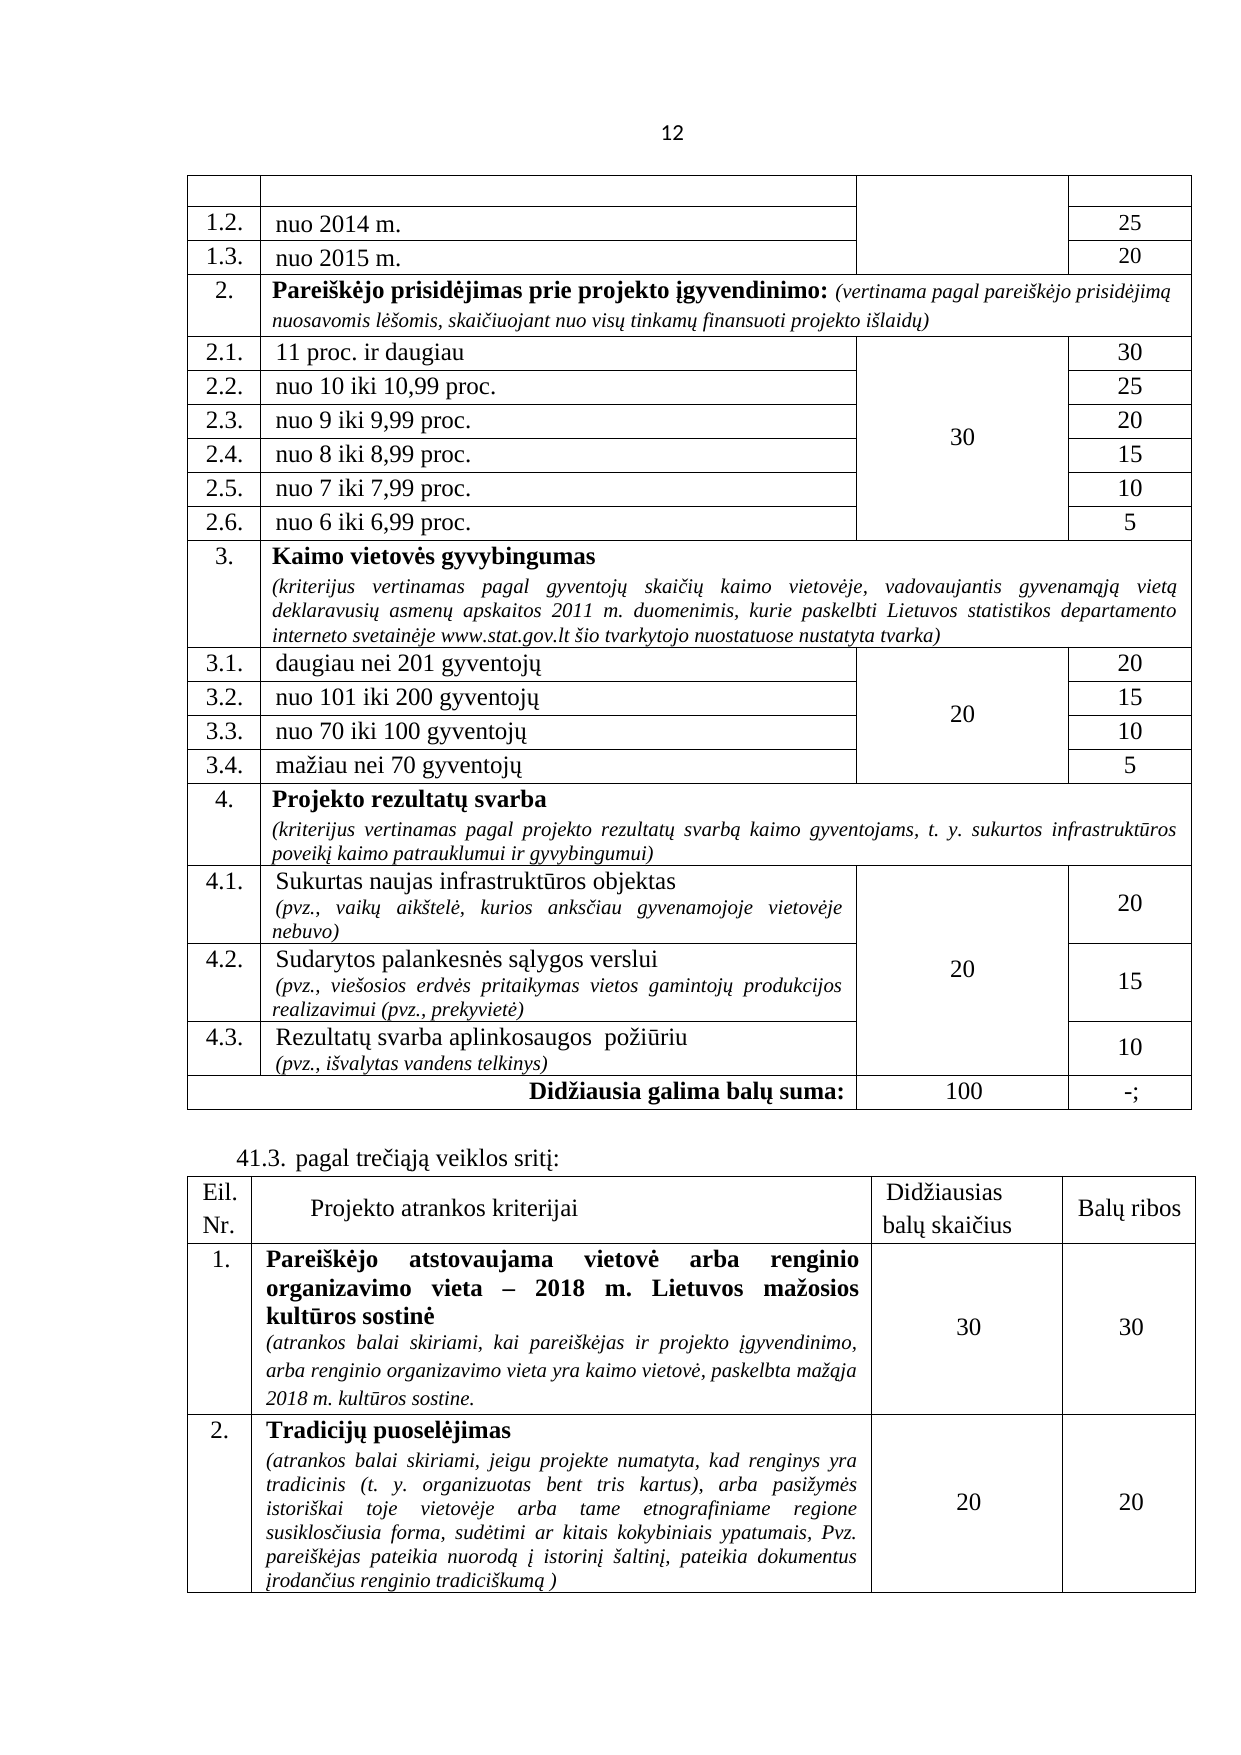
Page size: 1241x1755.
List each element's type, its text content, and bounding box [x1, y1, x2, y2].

table_cell daugiau nei 201 gyventojų [261, 648, 856, 681]
table_cell 4.3. [188, 1022, 260, 1075]
table_cell Didžiausia galima balų suma: [188, 1076, 856, 1109]
table_cell 20 [1063, 1415, 1195, 1592]
table_cell -; [1069, 1076, 1191, 1109]
table_cell 10 [1069, 716, 1191, 749]
table_cell 4.2. [188, 944, 260, 1021]
table_cell 20 [1069, 866, 1191, 943]
table_cell 25 [1069, 371, 1191, 404]
table_cell [1069, 176, 1191, 206]
table_cell 2.1. [188, 337, 260, 370]
table_cell Sukurtas naujas infrastruktūros objektas (pvz., vaikų aikštelė, kurios anksčiau gyvenamojoje vietovėje nebuvo) [261, 866, 856, 943]
table_cell nuo 7 iki 7,99 proc. [261, 473, 856, 506]
table_cell 15 [1069, 682, 1191, 715]
table_cell 5 [1069, 750, 1191, 783]
table_cell [857, 176, 1068, 274]
table_cell 3.3. [188, 716, 260, 749]
table_cell 3.2. [188, 682, 260, 715]
table_cell 20 [1069, 241, 1191, 274]
table_cell 5 [1069, 507, 1191, 540]
table_cell nuo 6 iki 6,99 proc. [261, 507, 856, 540]
table_cell 3.4. [188, 750, 260, 783]
table_cell 2. [188, 1415, 251, 1592]
text 41.3. pagal trečiąją veiklos sritį: [177, 1143, 1167, 1172]
table_cell 1. [188, 1244, 251, 1414]
table_cell 100 [857, 1076, 1068, 1109]
table_cell 10 [1069, 1022, 1191, 1075]
table_cell 2.2. [188, 371, 260, 404]
table_cell nuo 8 iki 8,99 proc. [261, 439, 856, 472]
table_cell nuo 70 iki 100 gyventojų [261, 716, 856, 749]
table_cell nuo 101 iki 200 gyventojų [261, 682, 856, 715]
table_cell nuo 2015 m. [261, 241, 856, 274]
table_cell Projekto rezultatų svarba (kriterijus vertinamas pagal projekto rezultatų svarbą kaimo gyventojams, t. y. sukurtos infrastruktūros poveikį kaimo patrauklumui ir gyvybingumui) [261, 784, 1191, 865]
table_cell Rezultatų svarba aplinkosaugos požiūriu (pvz., išvalytas vandens telkinys) [261, 1022, 856, 1075]
table_cell 4.1. [188, 866, 260, 943]
table_cell 3.1. [188, 648, 260, 681]
table_header Projekto atrankos kriterijai [252, 1177, 871, 1243]
table_cell 1.3. [188, 241, 260, 274]
table_cell 25 [1069, 207, 1191, 240]
table_cell 1.2. [188, 207, 260, 240]
table_cell mažiau nei 70 gyventojų [261, 750, 856, 783]
table_cell 4. [188, 784, 260, 865]
table_cell 30 [872, 1244, 1062, 1414]
table_cell 2. [188, 275, 260, 336]
table_cell nuo 2014 m. [261, 207, 856, 240]
table_cell 20 [857, 866, 1068, 1075]
table_cell 2.3. [188, 405, 260, 438]
table_cell 30 [1063, 1244, 1195, 1414]
table_cell 3. [188, 541, 260, 647]
table_cell 2.6. [188, 507, 260, 540]
table_cell 15 [1069, 944, 1191, 1021]
table_cell 10 [1069, 473, 1191, 506]
table_cell [188, 176, 260, 206]
table_cell 20 [1069, 648, 1191, 681]
table_cell 2.4. [188, 439, 260, 472]
table_cell 2.5. [188, 473, 260, 506]
table_header Balų ribos [1063, 1177, 1195, 1243]
table_cell 15 [1069, 439, 1191, 472]
table_cell [261, 176, 856, 206]
table_cell 30 [857, 337, 1068, 540]
table_cell 20 [872, 1415, 1062, 1592]
table_cell nuo 9 iki 9,99 proc. [261, 405, 856, 438]
table_header Didžiausias balų skaičius [872, 1177, 1062, 1243]
table_cell Tradicijų puoselėjimas (atrankos balai skiriami, jeigu projekte numatyta, kad renginys yra tradicinis (t. y. organizuotas bent tris kartus), arba pasižymės istoriškai toje vietovėje arba tame etnografiniame regione susiklosčiusia forma, sudėtimi ar kitais kokybiniais ypatumais, Pvz. pareiškėjas pateikia nuorodą į istorinį šaltinį, pateikia dokumentus įrodančius renginio tradiciškumą ) [252, 1415, 871, 1592]
table_cell Kaimo vietovės gyvybingumas (kriterijus vertinamas pagal gyventojų skaičių kaimo vietovėje, vadovaujantis gyvenamąją vietą deklaravusių asmenų apskaitos 2011 m. duomenimis, kurie paskelbti Lietuvos statistikos departamento interneto svetainėje www.stat.gov.lt šio tvarkytojo nuostatuose nustatyta tvarka) [261, 541, 1191, 647]
table_cell 11 proc. ir daugiau [261, 337, 856, 370]
table_cell nuo 10 iki 10,99 proc. [261, 371, 856, 404]
table_cell Pareiškėjo atstovaujama vietovė arba renginio organizavimo vieta – 2018 m. Lietuvos mažosios kultūros sostinė (atrankos balai skiriami, kai pareiškėjas ir projekto įgyvendinimo, arba renginio organizavimo vieta yra kaimo vietovė, paskelbta mažąja 2018 m. kultūros sostine. [252, 1244, 871, 1414]
table_header Eil. Nr. [188, 1177, 251, 1243]
table_cell Pareiškėjo prisidėjimas prie projekto įgyvendinimo: (vertinama pagal pareiškėjo prisidėjimą nuosavomis lėšomis, skaičiuojant nuo visų tinkamų finansuoti projekto išlaidų) [261, 275, 1191, 336]
table_cell 20 [1069, 405, 1191, 438]
table_cell Sudarytos palankesnės sąlygos verslui (pvz., viešosios erdvės pritaikymas vietos gamintojų produkcijos realizavimui (pvz., prekyvietė) [261, 944, 856, 1021]
table_cell 20 [857, 648, 1068, 783]
table_cell 30 [1069, 337, 1191, 370]
